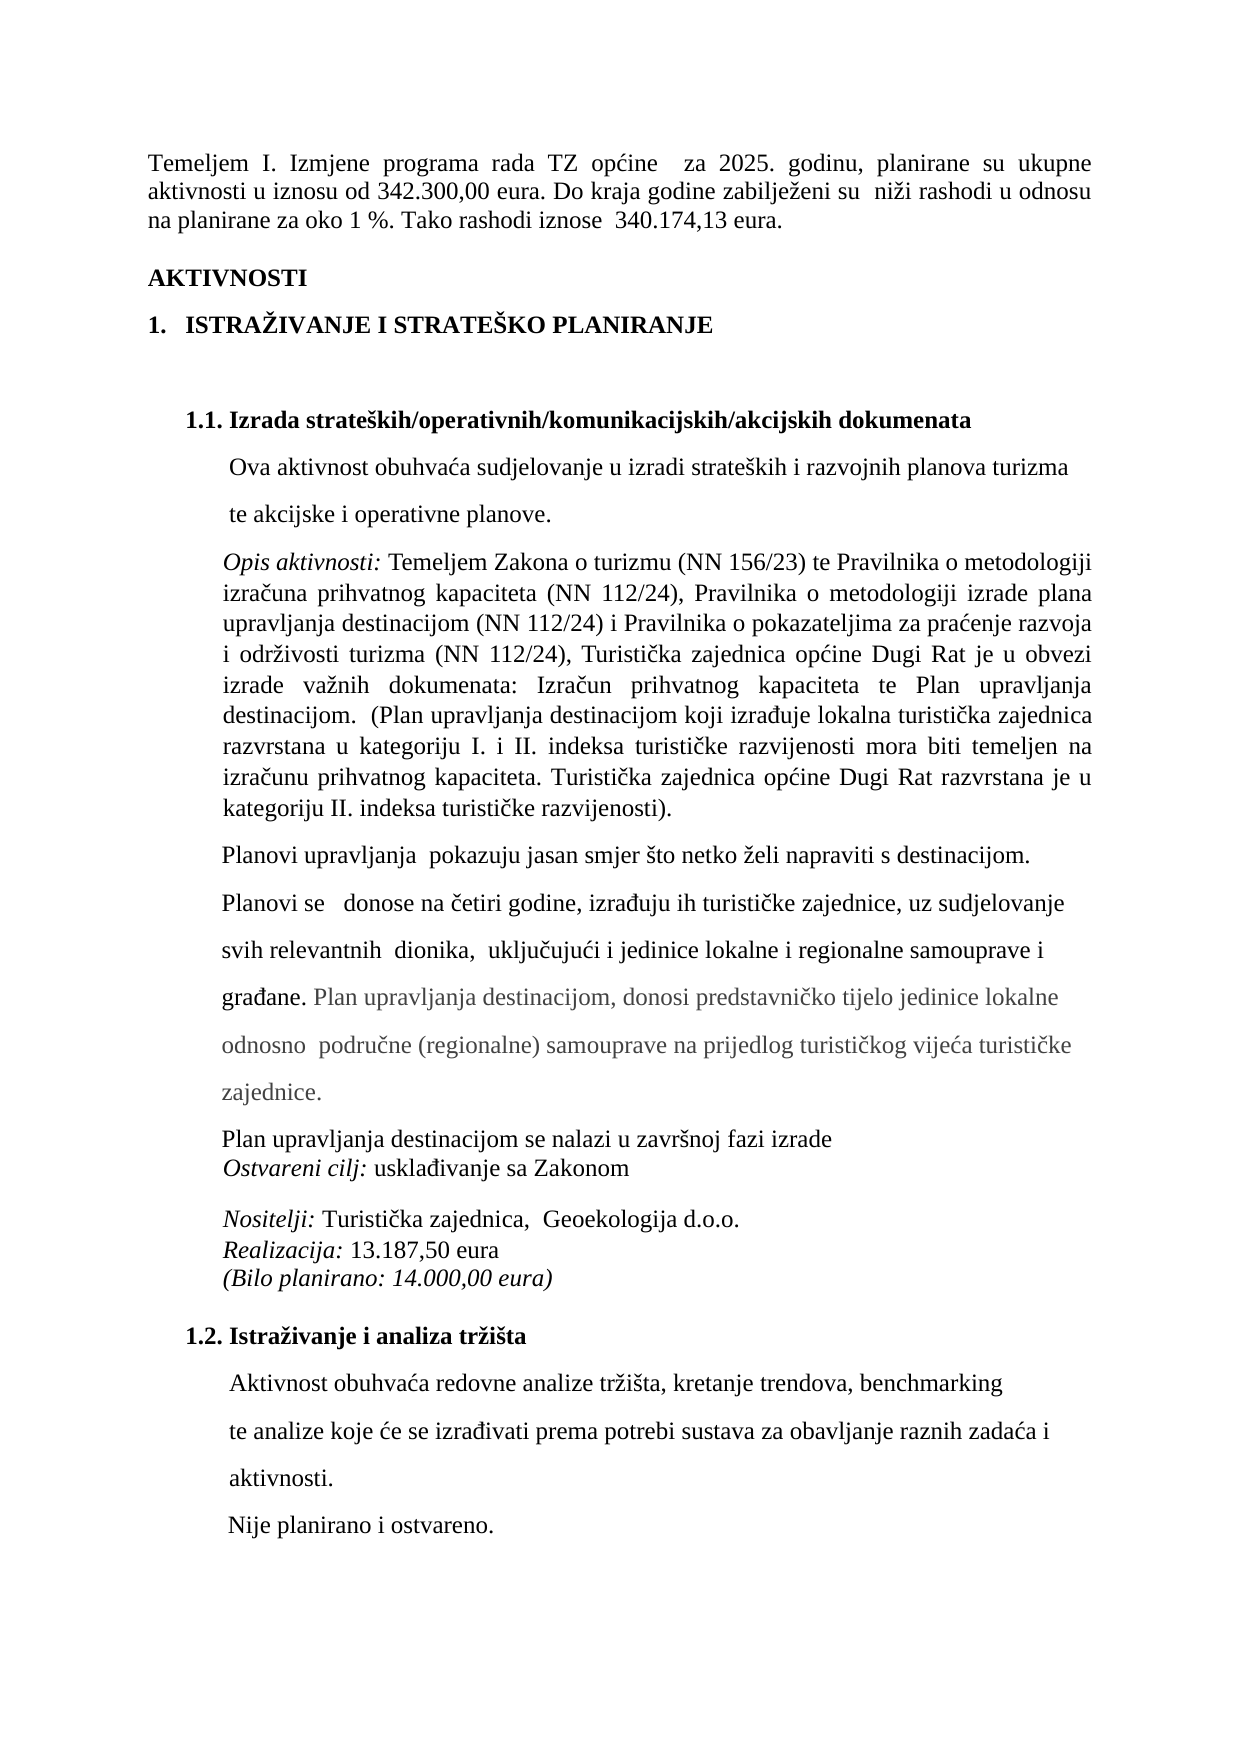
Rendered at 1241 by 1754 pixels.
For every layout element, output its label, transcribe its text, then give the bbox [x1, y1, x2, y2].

text (Bilo planirano: 14.000,00 eura) [223, 1263, 1093, 1292]
text Realizacija: 13.187,50 eura [223, 1235, 1093, 1263]
text aktivnosti. [185, 1463, 1093, 1492]
text građane. Plan upravljanja destinacijom, donosi predstavničko tijelo jedinice lokalne [148, 982, 1093, 1011]
text Plan upravljanja destinacijom se nalazi u završnoj fazi izrade [148, 1124, 1093, 1153]
text te akcijske i operativne planove. [185, 499, 1093, 528]
text Nije planirano i ostvareno. [185, 1511, 1093, 1539]
text svih relevantnih dionika, uključujući i jedinice lokalne i regionalne samouprave i [148, 935, 1093, 964]
list ISTRAŽIVANJE I STRATEŠKO PLANIRANJE [148, 310, 1093, 339]
text Planovi upravljanja pokazuju jasan smjer što netko želi napraviti s destinacijom. [148, 840, 1093, 869]
text Planovi se donose na četiri godine, izrađuju ih turističke zajednice, uz sudjelovanje [148, 888, 1093, 916]
text odnosno područne (regionalne) samouprave na prijedlog turističkog vijeća turističke [148, 1030, 1093, 1058]
text zajednice. [148, 1077, 1093, 1106]
text Temeljem I. Izmjene programa rada TZ općine za 2025. godinu, planirane su ukupne aktivnosti u iznosu od 342.300,00 eura. Do kraja godine zabilježeni su niži rashodi u odnosu na planirane za oko 1 %. Tako rashodi iznose 340.174,13 eura. [148, 148, 1093, 234]
text AKTIVNOSTI [148, 263, 1093, 291]
text Opis aktivnosti: Temeljem Zakona o turizmu (NN 156/23) te Pravilnika o metodologiji izračuna prihvatnog kapaciteta (NN 112/24), Pravilnika o metodologiji izrade plana upravljanja destinacijom (NN 112/24) i Pravilnika o pokazateljima za praćenje razvoja i održivosti turizma (NN 112/24), Turistička zajednica općine Dugi Rat je u obvezi izrade važnih dokumenata: Izračun prihvatnog kapaciteta te Plan upravljanja destinacijom. (Plan upravljanja destinacijom koji izrađuje lokalna turistička zajednica razvrstana u kategoriju I. i II. indeksa turističke razvijenosti mora biti temeljen na izračunu prihvatnog kapaciteta. Turistička zajednica općine Dugi Rat razvrstana je u kategoriju II. indeksa turističke razvijenosti). [223, 547, 1093, 822]
text 1.1. Izrada strateških/operativnih/komunikacijskih/akcijskih dokumenata [185, 405, 1093, 433]
text Nositelji: Turistička zajednica, Geoekologija d.o.o. [223, 1201, 1093, 1235]
text 1.2. Istraživanje i analiza tržišta [185, 1321, 1093, 1350]
text te analize koje će se izrađivati prema potrebi sustava za obavljanje raznih zadaća i [148, 1416, 1093, 1444]
text Aktivnost obuhvaća redovne analize tržišta, kretanje trendova, benchmarking [185, 1368, 1093, 1397]
text Ova aktivnost obuhvaća sudjelovanje u izradi strateških i razvojnih planova turizma [185, 452, 1093, 481]
text Ostvareni cilj: usklađivanje sa Zakonom [148, 1153, 1093, 1182]
